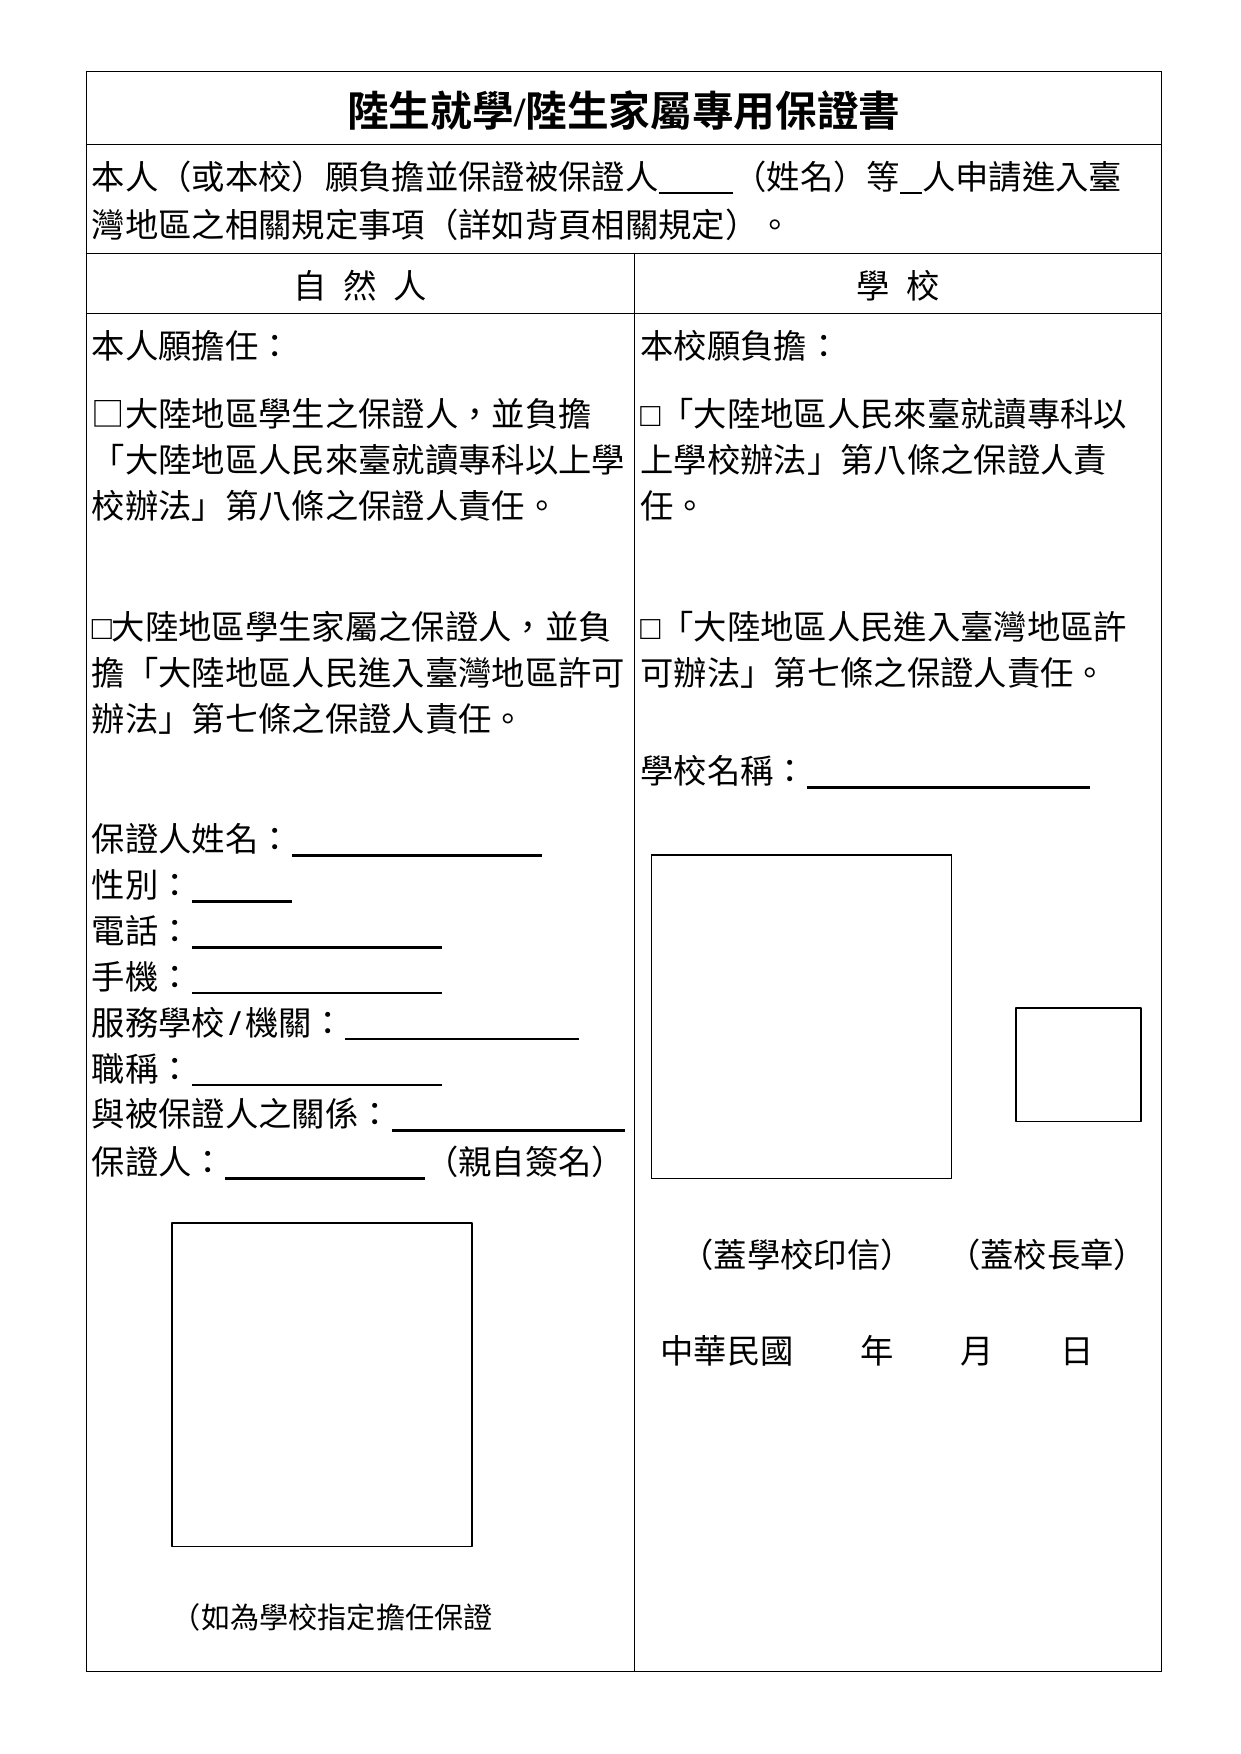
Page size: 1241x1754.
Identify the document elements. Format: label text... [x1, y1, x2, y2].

table_cell 自 然 人 [87, 254, 634, 313]
table_header 陸生就學/陸生家屬專用保證書 [87, 72, 1161, 144]
table_cell 本校願負擔： □「大陸地區人民來臺就讀專科以上學校辦法」第八條之保證人責任。 □「大陸地區人民進入臺灣地區許可辦法」第七條之保證人責任。 學校名稱： （蓋學校印信） （蓋校長章） 中華民國 年 月 日 [635, 314, 1161, 1671]
table_cell 本人願擔任： □大陸地區學生之保證人，並負擔「大陸地區人民來臺就讀專科以上學校辦法」第八條之保證人責任。 □大陸地區學生家屬之保證人，並負擔「大陸地區人民進入臺灣地區許可辦法」第七條之保證人責任。 保證人姓名： 性別： 電話： 手機： 服務學校/機關： 職稱： 與被保證人之關係： 保證人： （親自簽名） （如為學校指定擔任保證 [87, 314, 634, 1671]
table_cell 學 校 [635, 254, 1161, 313]
table_cell 本人（或本校）願負擔並保證被保證人 （姓名）等 人申請進入臺灣地區之相關規定事項（詳如背頁相關規定）。 [87, 145, 1161, 253]
